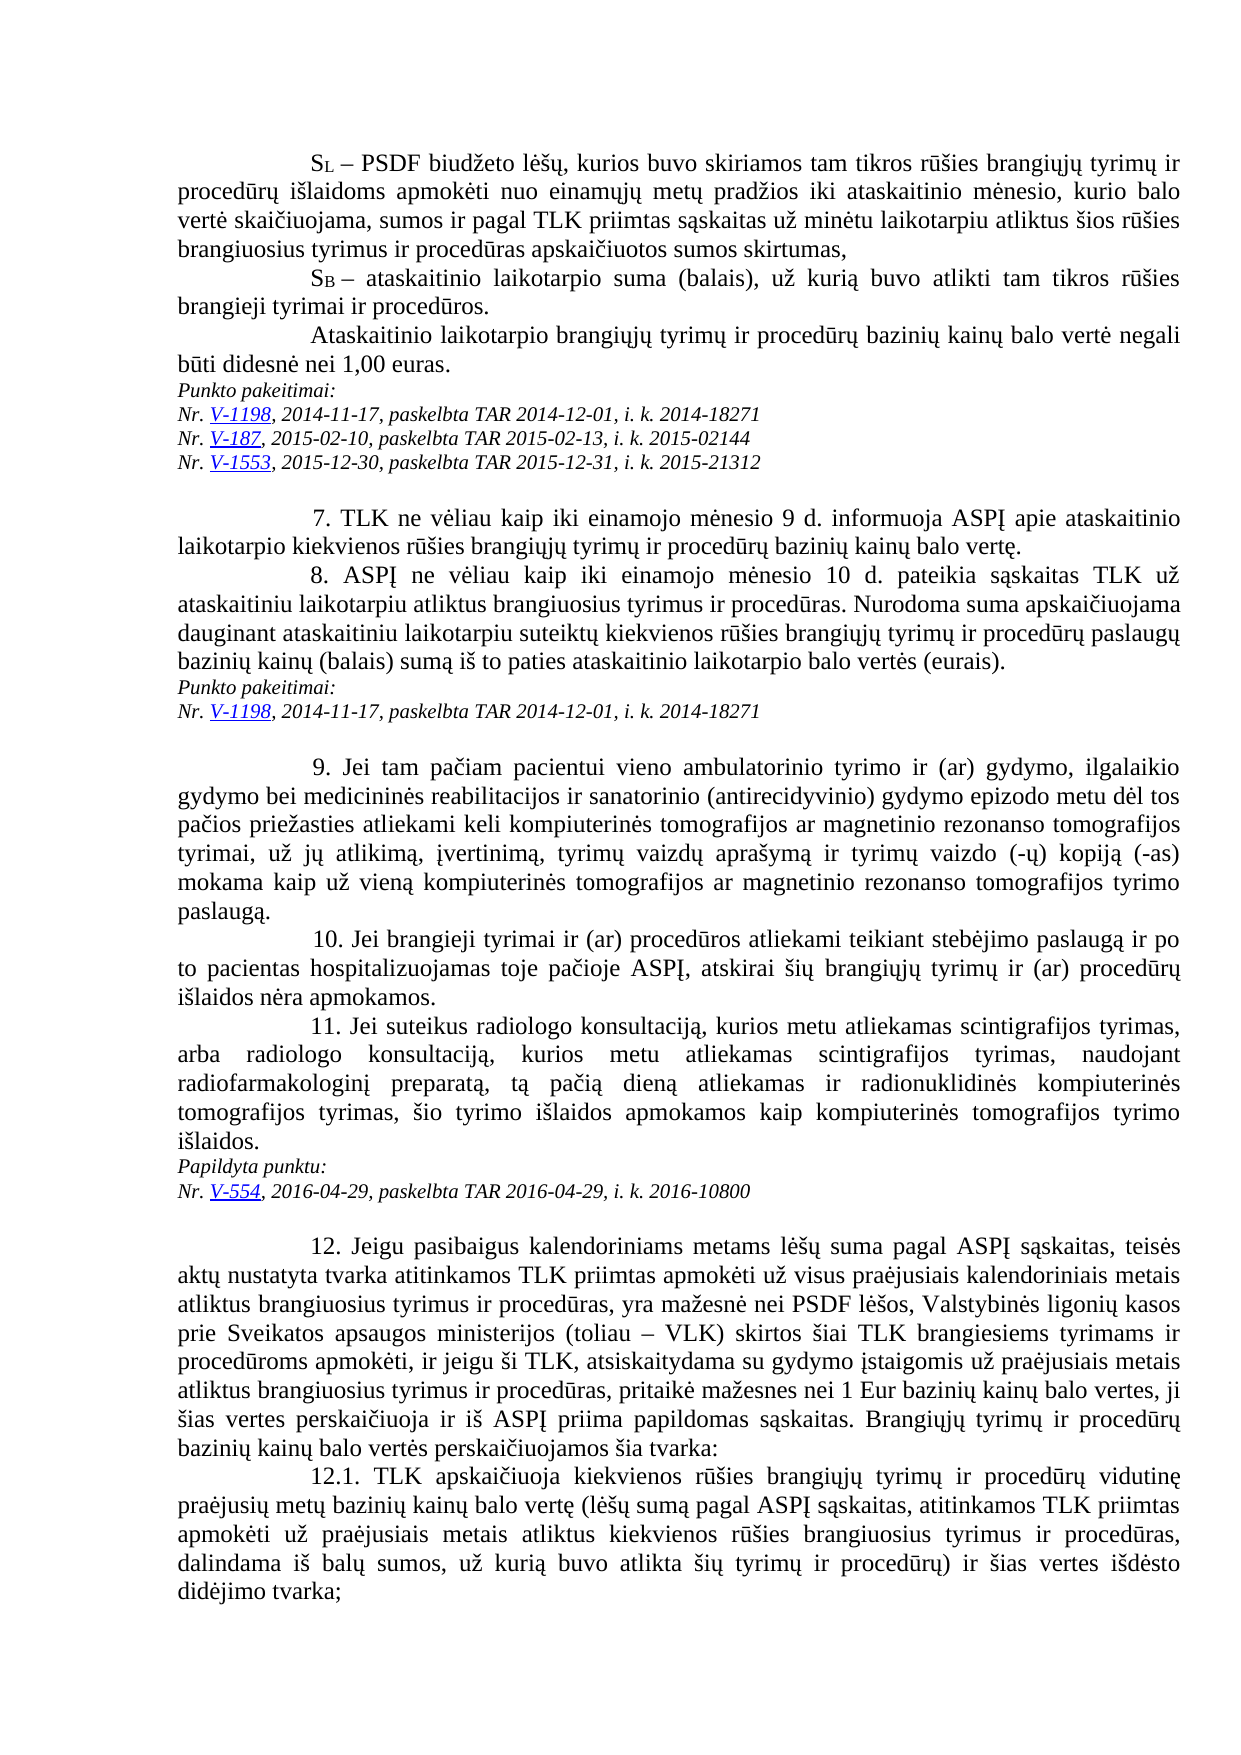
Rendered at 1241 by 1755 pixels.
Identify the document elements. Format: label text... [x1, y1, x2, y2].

text 9. Jei tam pačiam pacientui vieno ambulatorinio tyrimo ir (ar) gydymo, ilgalaikio gydymo bei medicininės reabilitacijos ir sanatorinio (antirecidyvinio) gydymo epizodo metu dėl tos pačios priežasties atliekami keli kompiuterinės tomografijos ar magnetinio rezonanso tomografijos tyrimai, už jų atlikimą, įvertinimą, tyrimų vaizdų aprašymą ir tyrimų vaizdo (-ų) kopiją (-as) mokama kaip už vieną kompiuterinės tomografijos ar magnetinio rezonanso tomografijos tyrimo paslaugą. [177, 752, 1181, 924]
text Papildyta punktu: [177, 1154, 1181, 1178]
text Ataskaitinio laikotarpio brangiųjų tyrimų ir procedūrų bazinių kainų balo vertė negali būti didesnė nei 1,00 euras. [177, 320, 1181, 378]
text SL – PSDF biudžeto lėšų, kurios buvo skiriamos tam tikros rūšies brangiųjų tyrimų ir procedūrų išlaidoms apmokėti nuo einamųjų metų pradžios iki ataskaitinio mėnesio, kurio balo vertė skaičiuojama, sumos ir pagal TLK priimtas sąskaitas už minėtu laikotarpiu atliktus šios rūšies brangiuosius tyrimus ir procedūras apskaičiuotos sumos skirtumas, [177, 148, 1181, 263]
text Nr. V-554, 2016-04-29, paskelbta TAR 2016-04-29, i. k. 2016-10800 [177, 1178, 1181, 1203]
text Nr. V-1198, 2014-11-17, paskelbta TAR 2014-12-01, i. k. 2014-18271 [177, 699, 1181, 723]
text SB – ataskaitinio laikotarpio suma (balais), už kurią buvo atlikti tam tikros rūšies brangieji tyrimai ir procedūros. [177, 263, 1181, 320]
text Punkto pakeitimai: [177, 378, 1181, 402]
text Nr. V-1553, 2015-12-30, paskelbta TAR 2015-12-31, i. k. 2015-21312 [177, 450, 1181, 474]
text 12. Jeigu pasibaigus kalendoriniams metams lėšų suma pagal ASPĮ sąskaitas, teisės aktų nustatyta tvarka atitinkamos TLK priimtas apmokėti už visus praėjusiais kalendoriniais metais atliktus brangiuosius tyrimus ir procedūras, yra mažesnė nei PSDF lėšos, Valstybinės ligonių kasos prie Sveikatos apsaugos ministerijos (toliau – VLK) skirtos šiai TLK brangiesiems tyrimams ir procedūroms apmokėti, ir jeigu ši TLK, atsiskaitydama su gydymo įstaigomis už praėjusiais metais atliktus brangiuosius tyrimus ir procedūras, pritaikė mažesnes nei 1 Eur bazinių kainų balo vertes, ji šias vertes perskaičiuoja ir iš ASPĮ priima papildomas sąskaitas. Brangiųjų tyrimų ir procedūrų bazinių kainų balo vertės perskaičiuojamos šia tvarka: [177, 1231, 1181, 1461]
text Nr. V-187, 2015-02-10, paskelbta TAR 2015-02-13, i. k. 2015-02144 [177, 426, 1181, 450]
text 10. Jei brangieji tyrimai ir (ar) procedūros atliekami teikiant stebėjimo paslaugą ir po to pacientas hospitalizuojamas toje pačioje ASPĮ, atskirai šių brangiųjų tyrimų ir (ar) procedūrų išlaidos nėra apmokamos. [177, 924, 1181, 1011]
text 8. ASPĮ ne vėliau kaip iki einamojo mėnesio 10 d. pateikia sąskaitas TLK už ataskaitiniu laikotarpiu atliktus brangiuosius tyrimus ir procedūras. Nurodoma suma apskaičiuojama dauginant ataskaitiniu laikotarpiu suteiktų kiekvienos rūšies brangiųjų tyrimų ir procedūrų paslaugų bazinių kainų (balais) sumą iš to paties ataskaitinio laikotarpio balo vertės (eurais). [177, 560, 1181, 675]
text 7. TLK ne vėliau kaip iki einamojo mėnesio 9 d. informuoja ASPĮ apie ataskaitinio laikotarpio kiekvienos rūšies brangiųjų tyrimų ir procedūrų bazinių kainų balo vertę. [177, 503, 1181, 560]
text 11. Jei suteikus radiologo konsultaciją, kurios metu atliekamas scintigrafijos tyrimas, arba radiologo konsultaciją, kurios metu atliekamas scintigrafijos tyrimas, naudojant radiofarmakologinį preparatą, tą pačią dieną atliekamas ir radionuklidinės kompiuterinės tomografijos tyrimas, šio tyrimo išlaidos apmokamos kaip kompiuterinės tomografijos tyrimo išlaidos. [177, 1011, 1181, 1154]
text Punkto pakeitimai: [177, 675, 1181, 699]
text Nr. V-1198, 2014-11-17, paskelbta TAR 2014-12-01, i. k. 2014-18271 [177, 402, 1181, 426]
text 12.1. TLK apskaičiuoja kiekvienos rūšies brangiųjų tyrimų ir procedūrų vidutinę praėjusių metų bazinių kainų balo vertę (lėšų sumą pagal ASPĮ sąskaitas, atitinkamos TLK priimtas apmokėti už praėjusiais metais atliktus kiekvienos rūšies brangiuosius tyrimus ir procedūras, dalindama iš balų sumos, už kurią buvo atlikta šių tyrimų ir procedūrų) ir šias vertes išdėsto didėjimo tvarka; [177, 1461, 1181, 1605]
